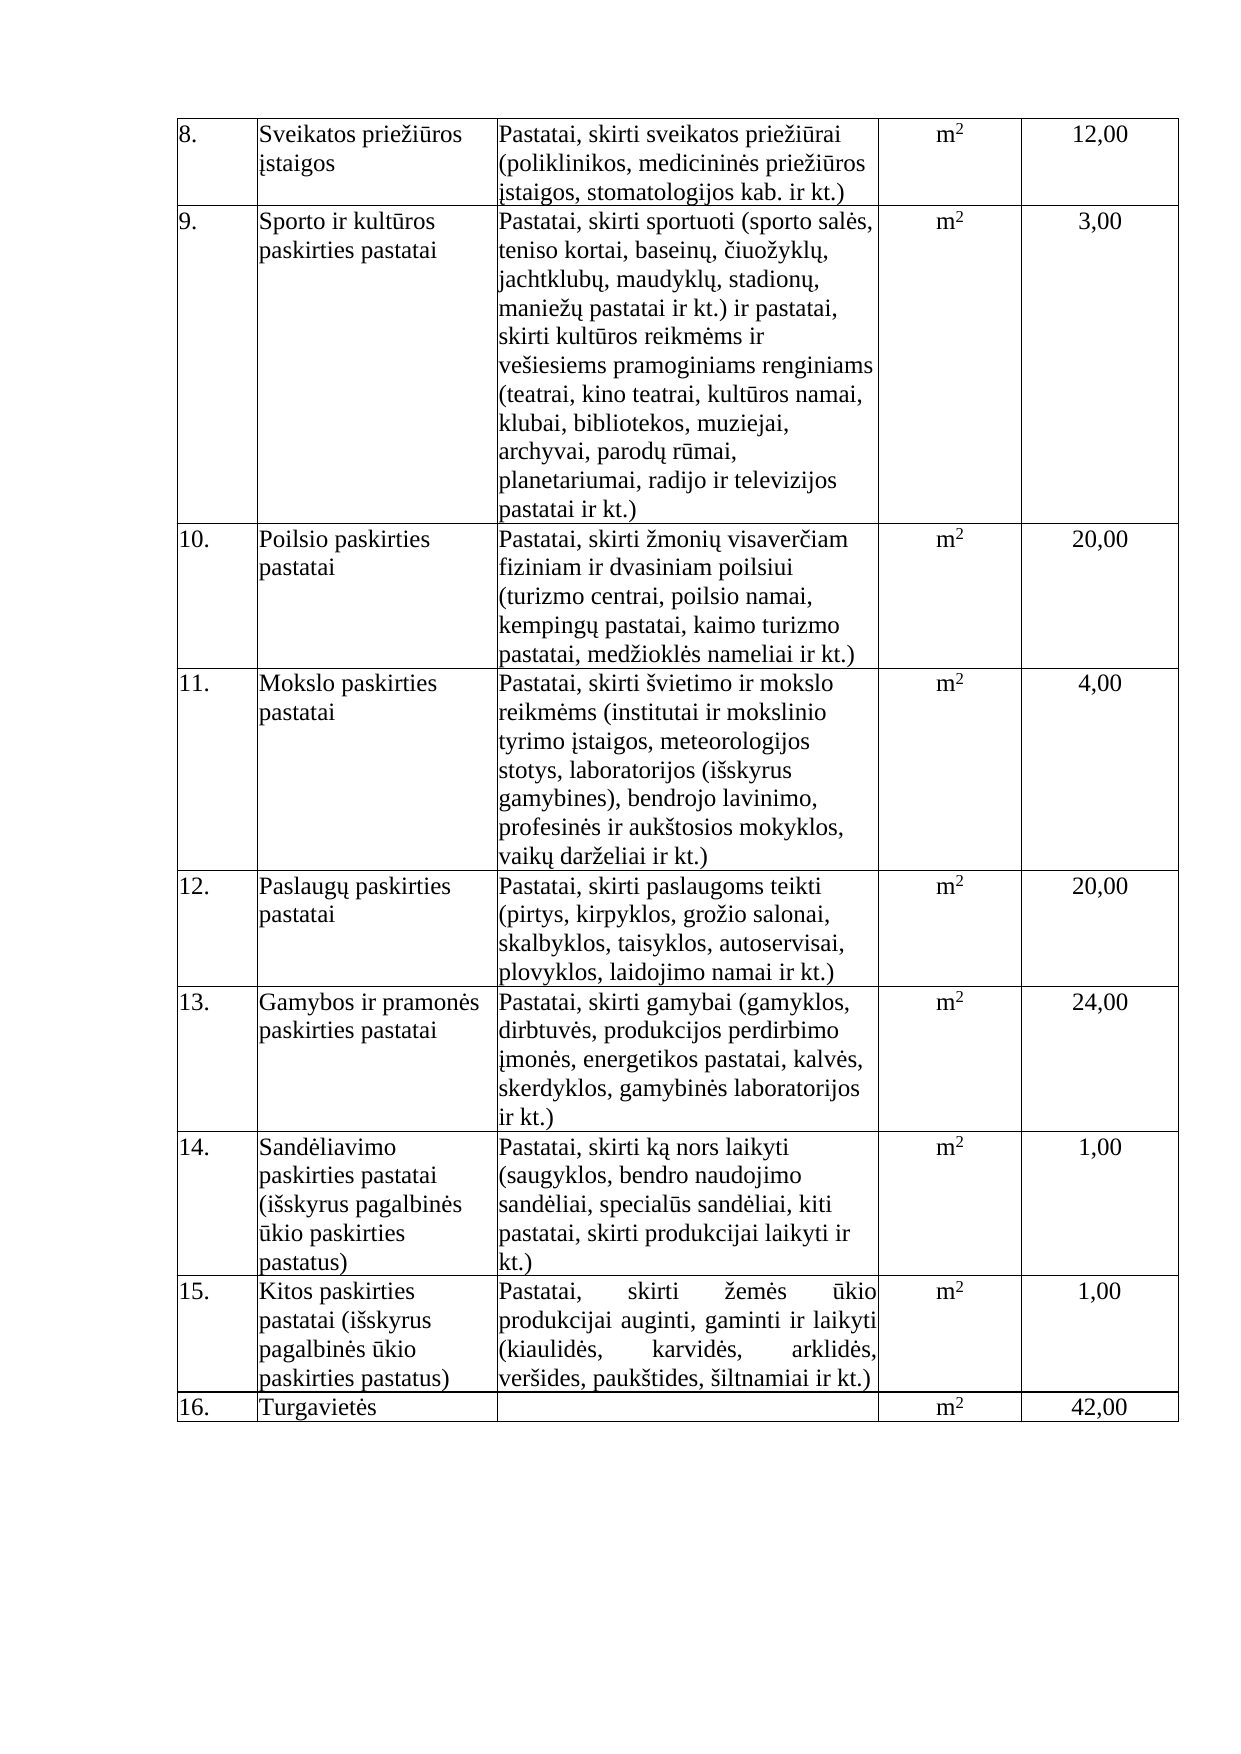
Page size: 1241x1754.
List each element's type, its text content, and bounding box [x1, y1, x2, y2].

table_cell 11. [178, 669, 257, 870]
table_cell 16. [178, 1393, 257, 1421]
table_cell m2 [879, 871, 1021, 986]
table_cell m2 [879, 669, 1021, 870]
table_cell Paslaugų paskirties pastatai [258, 871, 497, 986]
table_cell Turgavietės [258, 1393, 497, 1421]
table_cell 1,00 [1022, 1276, 1178, 1391]
table_cell 42,00 [1022, 1393, 1178, 1421]
table_cell 1,00 [1022, 1132, 1178, 1275]
table_cell 10. [178, 524, 257, 667]
table_cell [498, 1393, 878, 1421]
table_cell 15. [178, 1276, 257, 1391]
table_cell 8. [178, 119, 257, 205]
table_cell Pastatai, skirti paslaugoms teikti (pirtys, kirpyklos, grožio salonai, skalbyklos, taisyklos, autoservisai, plovyklos, laidojimo namai ir kt.) [498, 871, 878, 986]
table_cell m2 [879, 524, 1021, 667]
table_cell 14. [178, 1132, 257, 1275]
table_cell Pastatai, skirti gamybai (gamyklos, dirbtuvės, produkcijos perdirbimo įmonės, energetikos pastatai, kalvės, skerdyklos, gamybinės laboratorijos ir kt.) [498, 987, 878, 1131]
table_cell Sandėliavimo paskirties pastatai (išskyrus pagalbinės ūkio paskirties pastatus) [258, 1132, 497, 1275]
table_cell Gamybos ir pramonės paskirties pastatai [258, 987, 497, 1131]
table_cell Sveikatos priežiūros įstaigos [258, 119, 497, 205]
table_cell m2 [879, 987, 1021, 1131]
table_cell 13. [178, 987, 257, 1131]
table_cell 12,00 [1022, 119, 1178, 205]
table_cell m2 [879, 119, 1021, 205]
table_cell Pastatai, skirti žemės ūkio produkcijai auginti, gaminti ir laikyti (kiaulidės, karvidės, arklidės, veršides, paukštides, šiltnamiai ir kt.) [498, 1276, 878, 1391]
table_cell 20,00 [1022, 524, 1178, 667]
table_cell Pastatai, skirti žmonių visaverčiam fiziniam ir dvasiniam poilsiui (turizmo centrai, poilsio namai, kempingų pastatai, kaimo turizmo pastatai, medžioklės nameliai ir kt.) [498, 524, 878, 667]
table_cell m2 [879, 1276, 1021, 1391]
table_cell 9. [178, 206, 257, 523]
table_cell Pastatai, skirti švietimo ir mokslo reikmėms (institutai ir mokslinio tyrimo įstaigos, meteorologijos stotys, laboratorijos (išskyrus gamybines), bendrojo lavinimo, profesinės ir aukštosios mokyklos, vaikų darželiai ir kt.) [498, 669, 878, 870]
table_cell m2 [879, 1393, 1021, 1421]
table_cell Pastatai, skirti ką nors laikyti (saugyklos, bendro naudojimo sandėliai, specialūs sandėliai, kiti pastatai, skirti produkcijai laikyti ir kt.) [498, 1132, 878, 1275]
table_cell Poilsio paskirties pastatai [258, 524, 497, 667]
table_cell 3,00 [1022, 206, 1178, 523]
table_cell Pastatai, skirti sportuoti (sporto salės, teniso kortai, baseinų, čiuožyklų, jachtklubų, maudyklų, stadionų, maniežų pastatai ir kt.) ir pastatai, skirti kultūros reikmėms ir vešiesiems pramoginiams renginiams (teatrai, kino teatrai, kultūros namai, klubai, bibliotekos, muziejai, archyvai, parodų rūmai, planetariumai, radijo ir televizijos pastatai ir kt.) [498, 206, 878, 523]
table_cell 12. [178, 871, 257, 986]
table_cell Mokslo paskirties pastatai [258, 669, 497, 870]
table_cell Pastatai, skirti sveikatos priežiūrai (poliklinikos, medicininės priežiūros įstaigos, stomatologijos kab. ir kt.) [498, 119, 878, 205]
table_cell 4,00 [1022, 669, 1178, 870]
table_cell Kitos paskirties pastatai (išskyrus pagalbinės ūkio paskirties pastatus) [258, 1276, 497, 1391]
table_cell 24,00 [1022, 987, 1178, 1131]
table_cell 20,00 [1022, 871, 1178, 986]
table_cell m2 [879, 1132, 1021, 1275]
table_cell m2 [879, 206, 1021, 523]
table_cell Sporto ir kultūros paskirties pastatai [258, 206, 497, 523]
